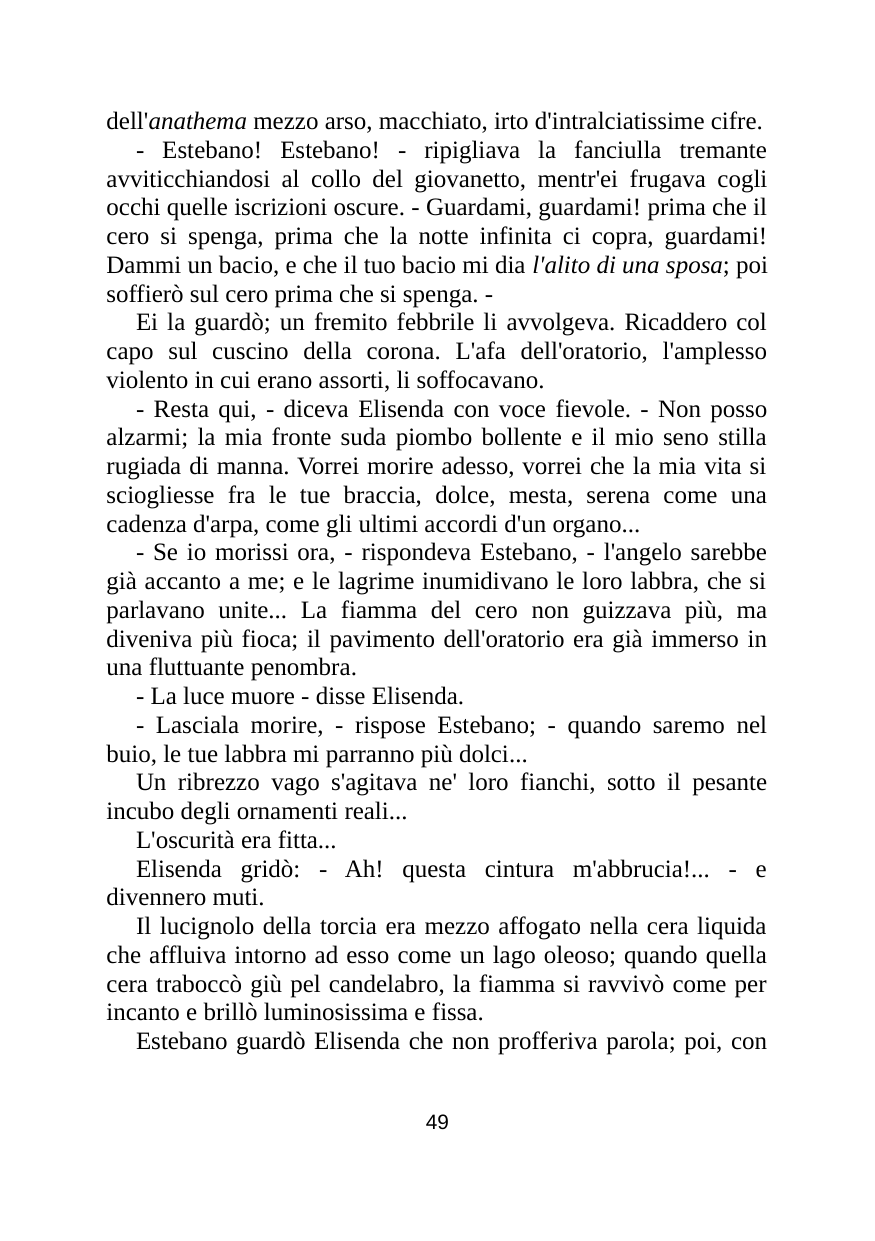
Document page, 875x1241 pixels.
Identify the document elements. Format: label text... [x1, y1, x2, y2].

text Il lucignolo della torcia era mezzo affogato nella cera liquida che affluiva intorno ad esso come un lago oleoso; quando quella cera traboccò giù pel candelabro, la fiamma si ravvivò come per incanto e brillò luminosissima e fissa. [106, 911, 768, 1026]
text - Lasciala morire, - rispose Estebano; - quando saremo nel buio, le tue labbra mi parranno più dolci... [106, 710, 768, 767]
text Elisenda gridò: - Ah! questa cintura m'abbrucia!... - e divennero muti. [106, 854, 768, 911]
text - Estebano! Estebano! - ripigliava la fanciulla tremante avviticchiandosi al collo del giovanetto, mentr'ei frugava cogli occhi quelle iscrizioni oscure. - Guardami, guardami! prima che il cero si spenga, prima che la notte infinita ci copra, guardami! Dammi un bacio, e che il tuo bacio mi dia l'alito di una sposa; poi soffierò sul cero prima che si spenga. - [106, 135, 768, 307]
text Ei la guardò; un fremito febbrile li avvolgeva. Ricaddero col capo sul cuscino della corona. L'afa dell'oratorio, l'amplesso violento in cui erano assorti, li soffocavano. [106, 307, 768, 394]
text Un ribrezzo vago s'agitava ne' loro fianchi, sotto il pesante incubo degli ornamenti reali... [106, 767, 768, 825]
text dell'anathema mezzo arso, macchiato, irto d'intralciatissime cifre. [106, 106, 768, 135]
text - Resta qui, - diceva Elisenda con voce fievole. - Non posso alzarmi; la mia fronte suda piombo bollente e il mio seno stilla rugiada di manna. Vorrei morire adesso, vorrei che la mia vita si sciogliesse fra le tue braccia, dolce, mesta, serena come una cadenza d'arpa, come gli ultimi accordi d'un organo... [106, 394, 768, 537]
text - Se io morissi ora, - rispondeva Estebano, - l'angelo sarebbe già accanto a me; e le lagrime inumidivano le loro labbra, che si parlavano unite... La fiamma del cero non guizzava più, ma diveniva più fioca; il pavimento dell'oratorio era già immerso in una fluttuante penombra. [106, 537, 768, 681]
text L'oscurità era fitta... [106, 825, 768, 854]
text - La luce muore - disse Elisenda. [106, 681, 768, 710]
text Estebano guardò Elisenda che non profferiva parola; poi, con [106, 1026, 768, 1055]
